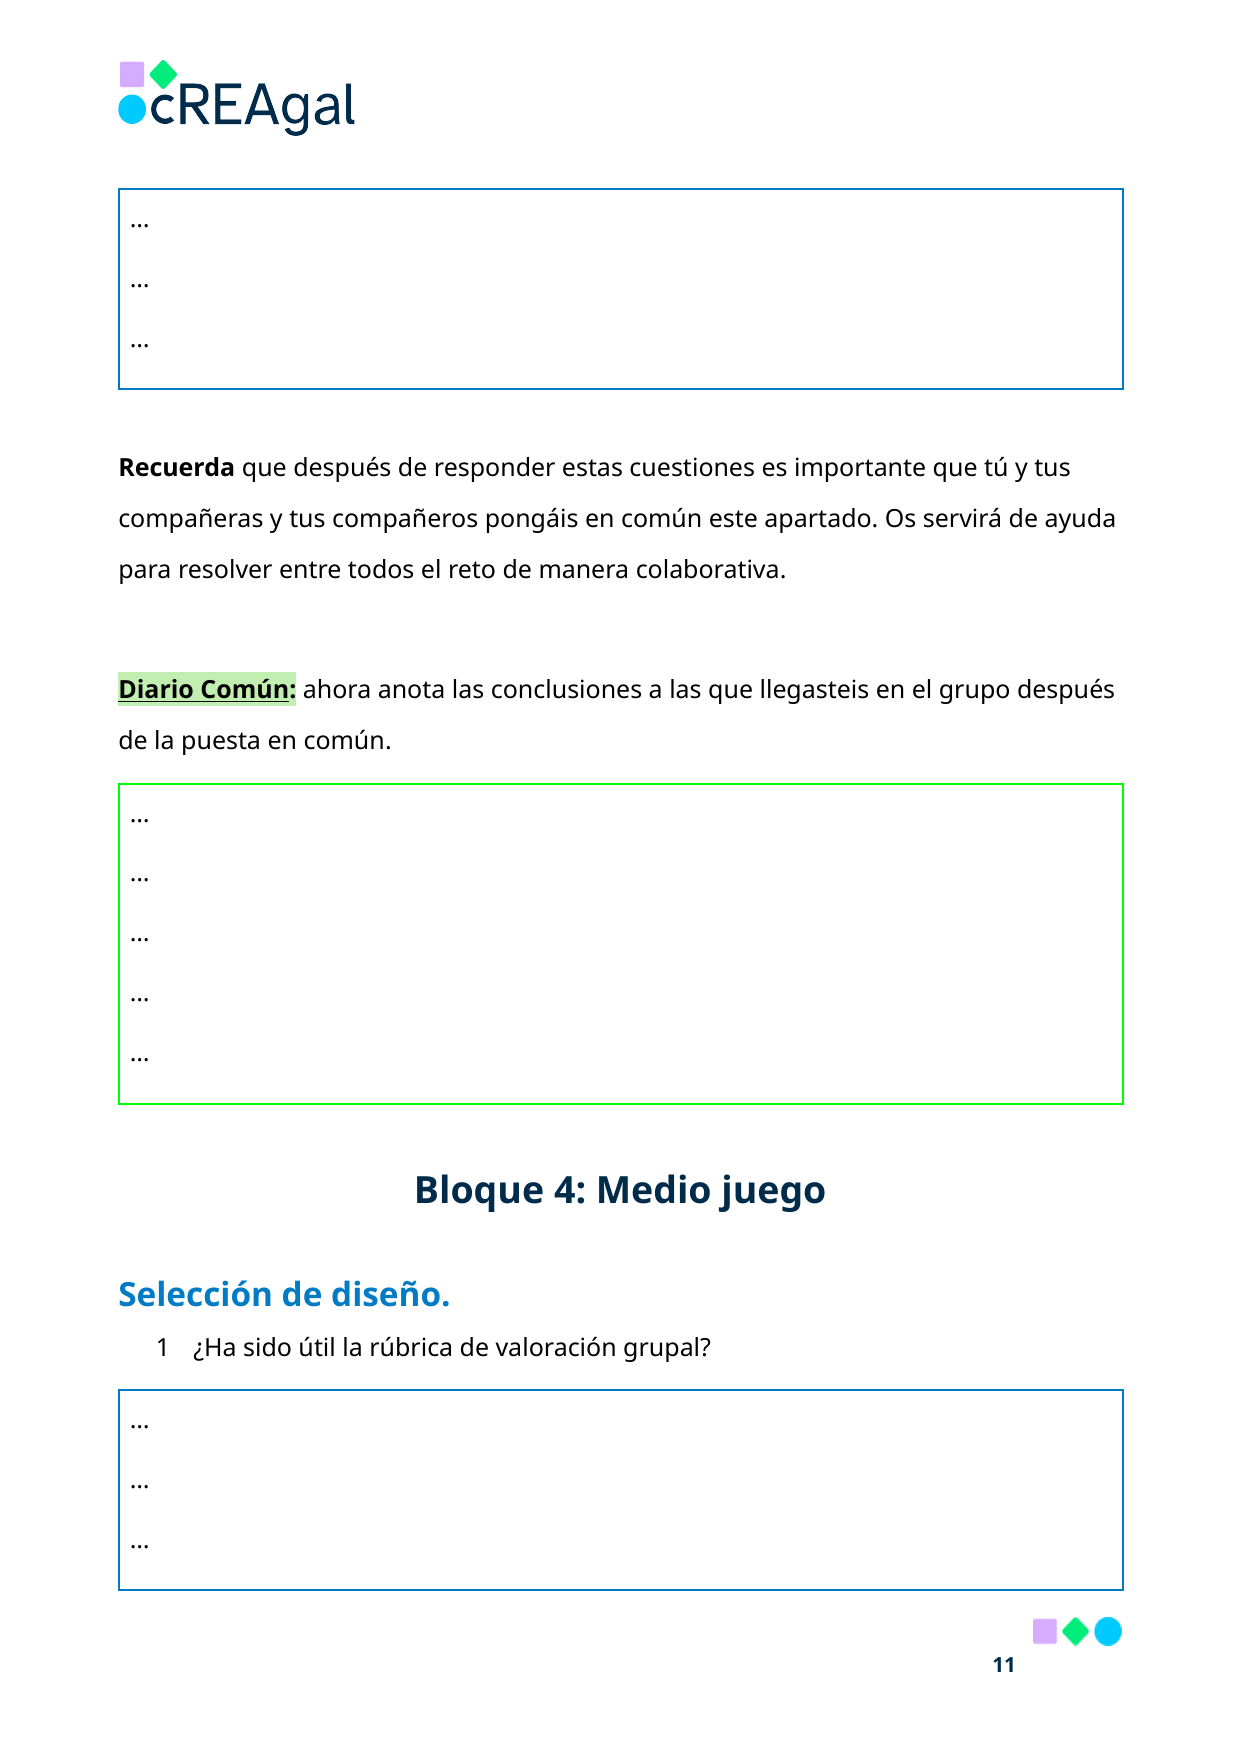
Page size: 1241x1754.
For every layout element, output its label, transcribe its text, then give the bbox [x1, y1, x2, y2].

table_header … … … [120, 1391, 1122, 1589]
picture [1111, 1634, 1122, 1646]
picture [1033, 1617, 1105, 1646]
list ¿Ha sido útil la rúbrica de valoración grupal? [156, 1329, 1122, 1363]
text Recuerda que después de responder estas cuestiones es importante que tú y tus compañeras y tus compañeros pongáis en común este apartado. Os servirá de ayuda para resolver entre todos el reto de manera colaborativa. [118, 450, 1122, 586]
table_header … … … [120, 190, 1122, 388]
subtitle Bloque 4: Medio juego [118, 1163, 1122, 1214]
text Diario Común: ahora anota las conclusiones a las que llegasteis en el grupo después de la puesta en común. [118, 672, 1122, 757]
subtitle Selección de diseño. [118, 1271, 1122, 1316]
table_header … … … … … [120, 785, 1122, 1102]
picture [118, 60, 355, 136]
picture [1112, 1617, 1122, 1628]
